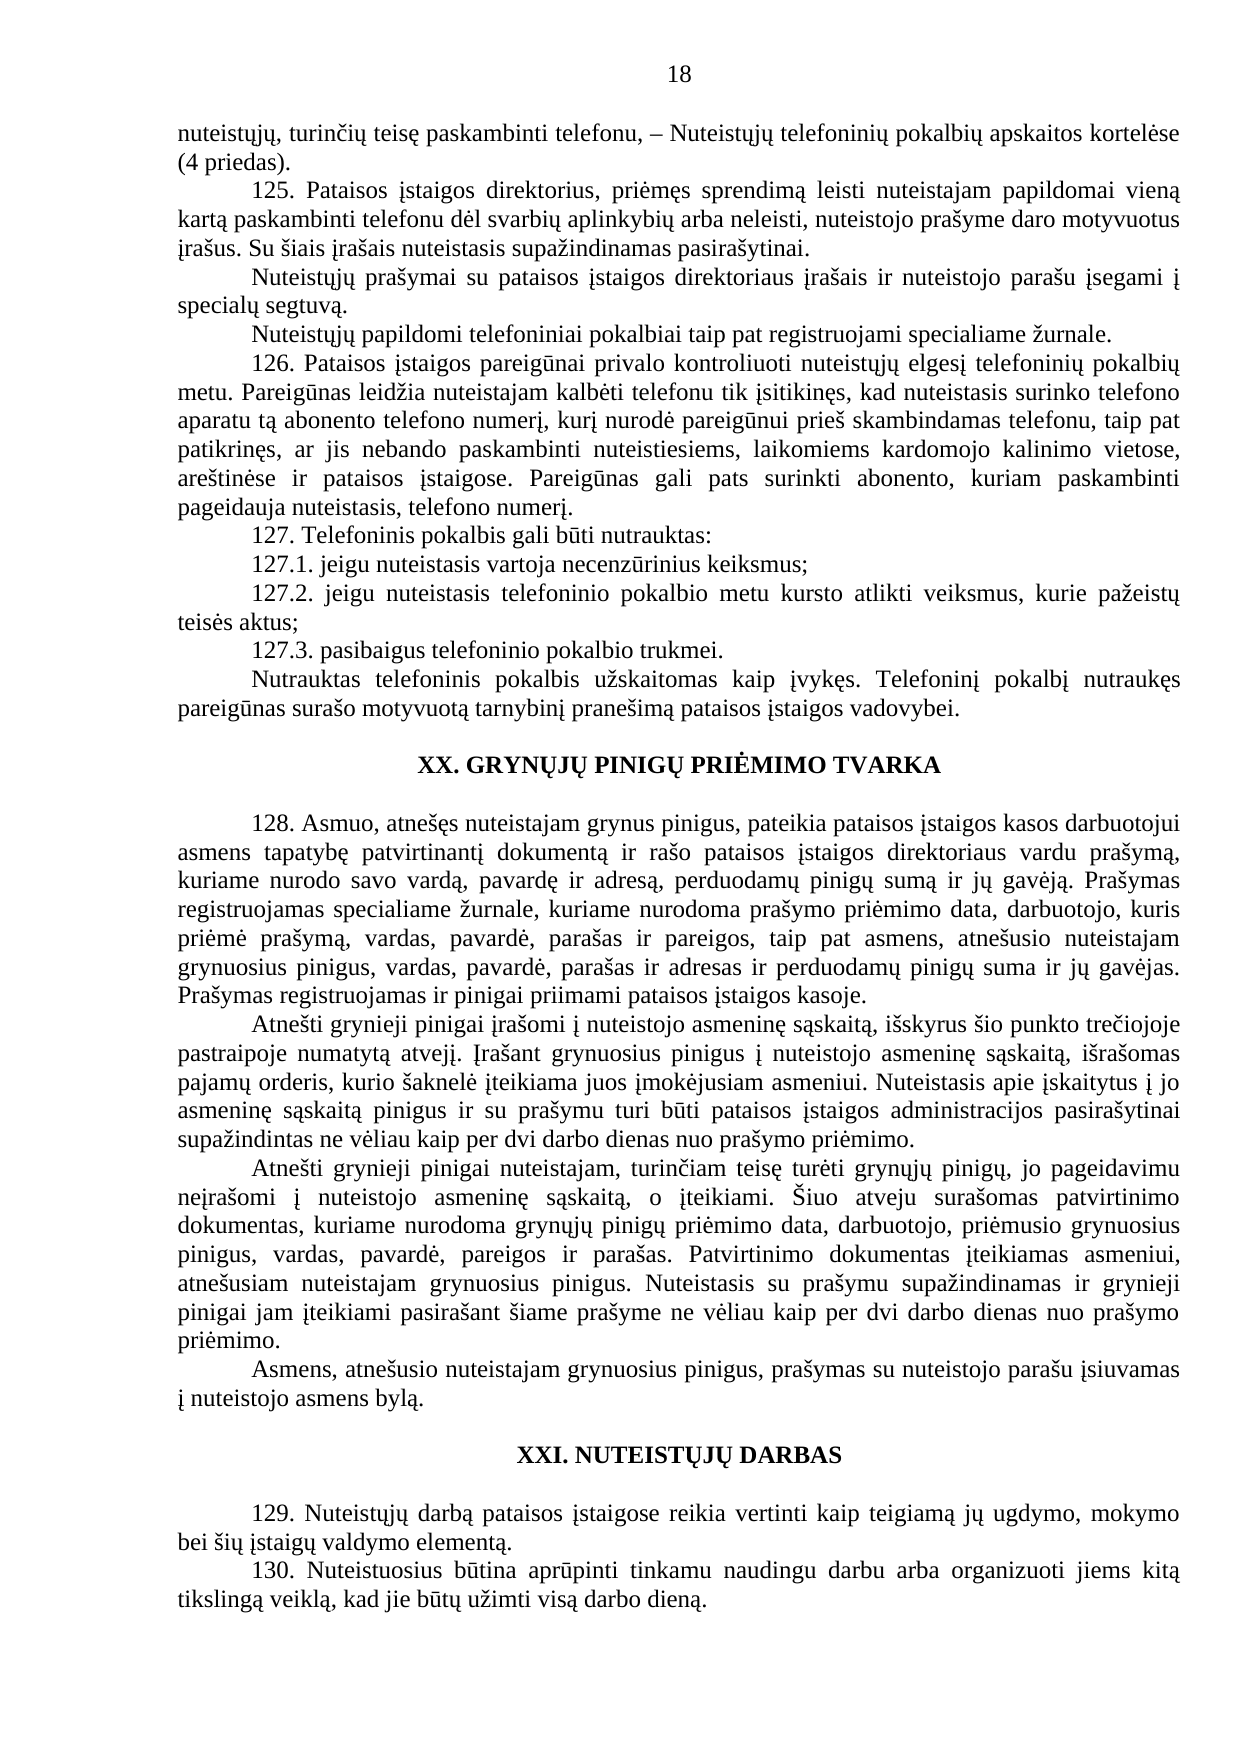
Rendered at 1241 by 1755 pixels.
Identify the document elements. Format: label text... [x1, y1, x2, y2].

text 127.3. pasibaigus telefoninio pokalbio trukmei. [177, 636, 1181, 664]
text 126. Pataisos įstaigos pareigūnai privalo kontroliuoti nuteistųjų elgesį telefoninių pokalbių metu. Pareigūnas leidžia nuteistajam kalbėti telefonu tik įsitikinęs, kad nuteistasis surinko telefono aparatu tą abonento telefono numerį, kurį nurodė pareigūnui prieš skambindamas telefonu, taip pat patikrinęs, ar jis nebando paskambinti nuteistiesiems, laikomiems kardomojo kalinimo vietose, areštinėse ir pataisos įstaigose. Pareigūnas gali pats surinkti abonento, kuriam paskambinti pageidauja nuteistasis, telefono numerį. [177, 348, 1181, 521]
text 127. Telefoninis pokalbis gali būti nutrauktas: [177, 521, 1181, 549]
text XX. GRYNŲJŲ PINIGŲ PRIĖMIMO TVARKA [177, 751, 1181, 779]
text Nuteistųjų papildomi telefoniniai pokalbiai taip pat registruojami specialiame žurnale. [177, 319, 1181, 348]
text 130. Nuteistuosius būtina aprūpinti tinkamu naudingu darbu arba organizuoti jiems kitą tikslingą veiklą, kad jie būtų užimti visą darbo dieną. [177, 1556, 1181, 1613]
text Nuteistųjų prašymai su pataisos įstaigos direktoriaus įrašais ir nuteistojo parašu įsegami į specialų segtuvą. [177, 262, 1181, 319]
text Asmens, atnešusio nuteistajam grynuosius pinigus, prašymas su nuteistojo parašu įsiuvamas į nuteistojo asmens bylą. [177, 1354, 1181, 1412]
text nuteistųjų, turinčių teisę paskambinti telefonu, – Nuteistųjų telefoninių pokalbių apskaitos kortelėse (4 priedas). [177, 118, 1181, 176]
text 127.2. jeigu nuteistasis telefoninio pokalbio metu kursto atlikti veiksmus, kurie pažeistų teisės aktus; [177, 578, 1181, 636]
text 128. Asmuo, atnešęs nuteistajam grynus pinigus, pateikia pataisos įstaigos kasos darbuotojui asmens tapatybę patvirtinantį dokumentą ir rašo pataisos įstaigos direktoriaus vardu prašymą, kuriame nurodo savo vardą, pavardę ir adresą, perduodamų pinigų sumą ir jų gavėją. Prašymas registruojamas specialiame žurnale, kuriame nurodoma prašymo priėmimo data, darbuotojo, kuris priėmė prašymą, vardas, pavardė, parašas ir pareigos, taip pat asmens, atnešusio nuteistajam grynuosius pinigus, vardas, pavardė, parašas ir adresas ir perduodamų pinigų suma ir jų gavėjas. Prašymas registruojamas ir pinigai priimami pataisos įstaigos kasoje. [177, 808, 1181, 1009]
text XXI. NUTEISTŲJŲ DARBAS [177, 1441, 1181, 1469]
text 127.1. jeigu nuteistasis vartoja necenzūrinius keiksmus; [177, 549, 1181, 578]
text Nutrauktas telefoninis pokalbis užskaitomas kaip įvykęs. Telefoninį pokalbį nutraukęs pareigūnas surašo motyvuotą tarnybinį pranešimą pataisos įstaigos vadovybei. [177, 664, 1181, 722]
text 129. Nuteistųjų darbą pataisos įstaigose reikia vertinti kaip teigiamą jų ugdymo, mokymo bei šių įstaigų valdymo elementą. [177, 1498, 1181, 1556]
text Atnešti grynieji pinigai nuteistajam, turinčiam teisę turėti grynųjų pinigų, jo pageidavimu neįrašomi į nuteistojo asmeninę sąskaitą, o įteikiami. Šiuo atveju surašomas patvirtinimo dokumentas, kuriame nurodoma grynųjų pinigų priėmimo data, darbuotojo, priėmusio grynuosius pinigus, vardas, pavardė, pareigos ir parašas. Patvirtinimo dokumentas įteikiamas asmeniui, atnešusiam nuteistajam grynuosius pinigus. Nuteistasis su prašymu supažindinamas ir grynieji pinigai jam įteikiami pasirašant šiame prašyme ne vėliau kaip per dvi darbo dienas nuo prašymo priėmimo. [177, 1153, 1181, 1354]
text 125. Pataisos įstaigos direktorius, priėmęs sprendimą leisti nuteistajam papildomai vieną kartą paskambinti telefonu dėl svarbių aplinkybių arba neleisti, nuteistojo prašyme daro motyvuotus įrašus. Su šiais įrašais nuteistasis supažindinamas pasirašytinai. [177, 176, 1181, 262]
text Atnešti grynieji pinigai įrašomi į nuteistojo asmeninę sąskaitą, išskyrus šio punkto trečiojoje pastraipoje numatytą atvejį. Įrašant grynuosius pinigus į nuteistojo asmeninę sąskaitą, išrašomas pajamų orderis, kurio šaknelė įteikiama juos įmokėjusiam asmeniui. Nuteistasis apie įskaitytus į jo asmeninę sąskaitą pinigus ir su prašymu turi būti pataisos įstaigos administracijos pasirašytinai supažindintas ne vėliau kaip per dvi darbo dienas nuo prašymo priėmimo. [177, 1009, 1181, 1153]
